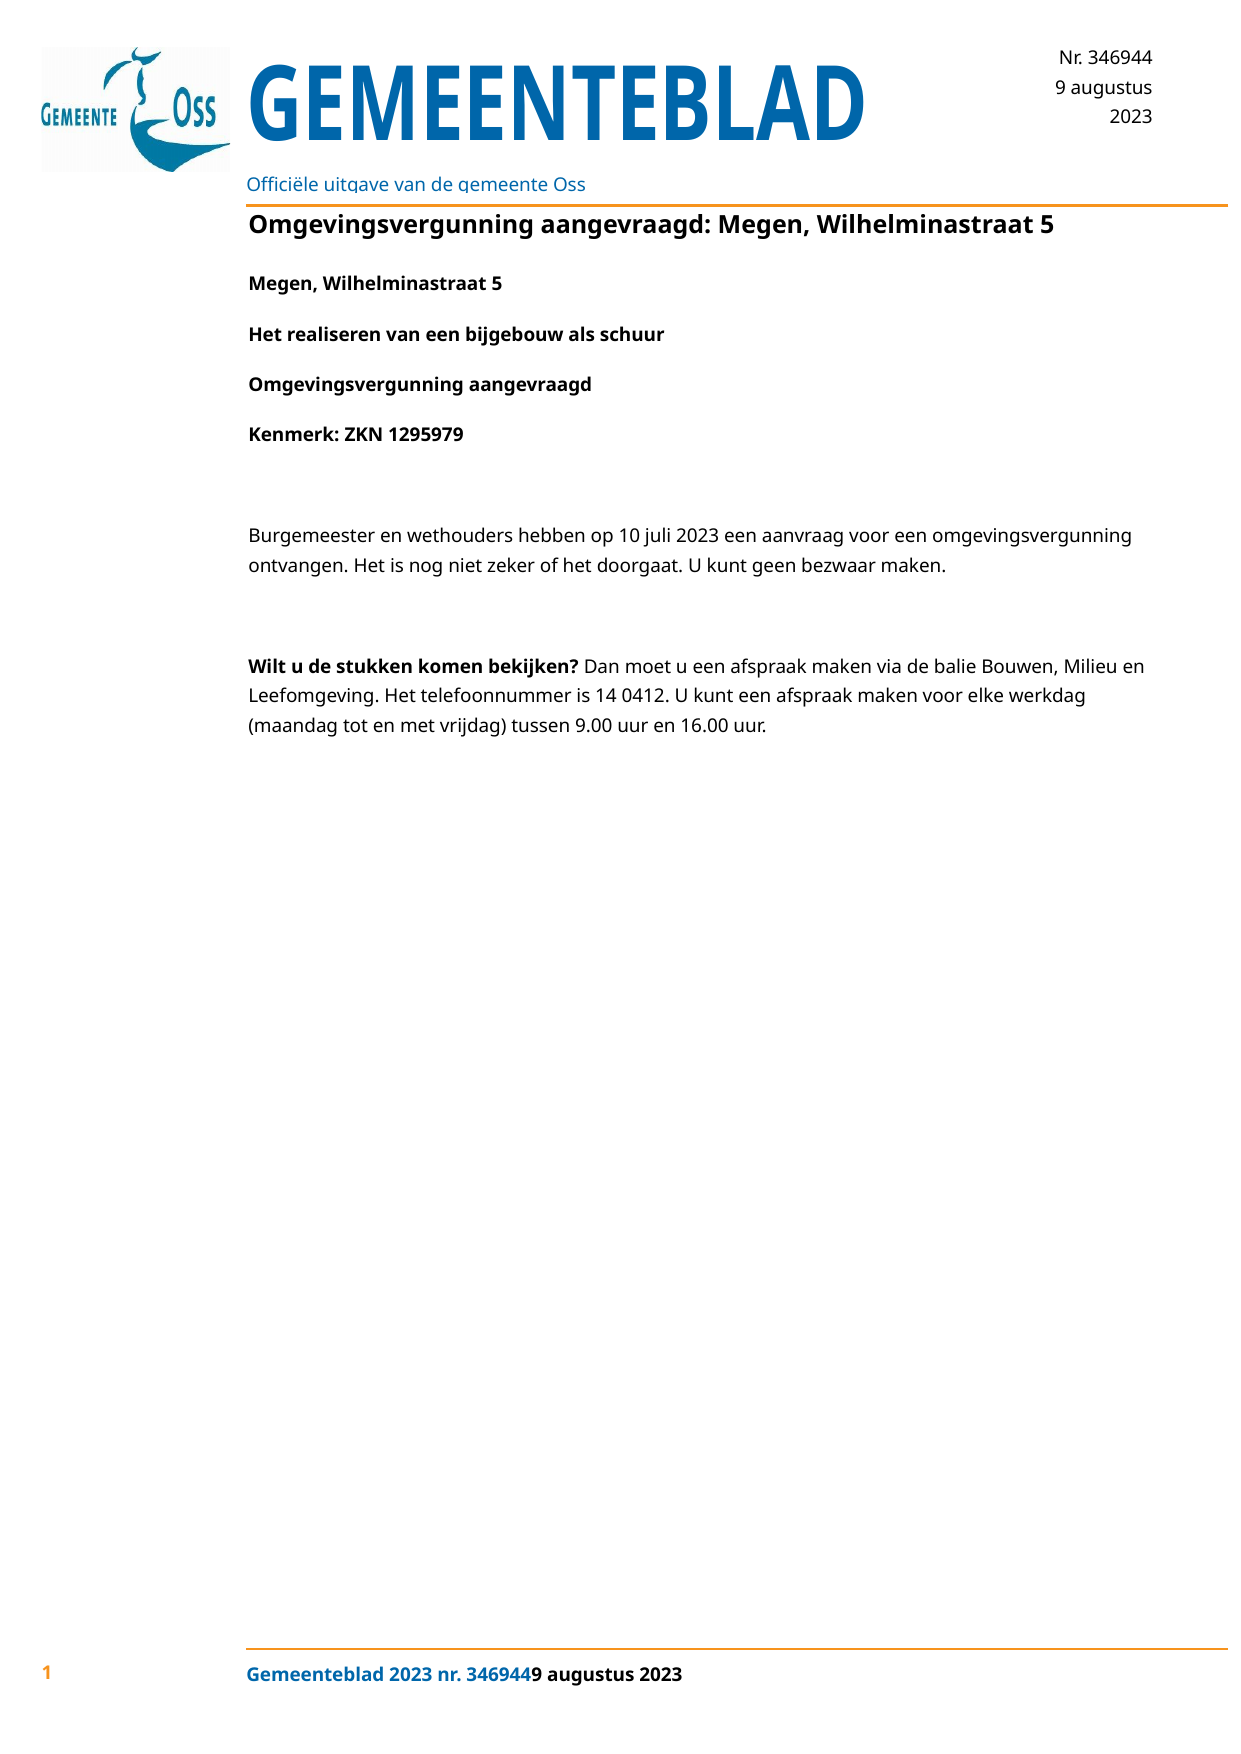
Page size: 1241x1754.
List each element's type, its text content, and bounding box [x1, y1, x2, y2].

text Kenmerk: ZKN 1295979 [248, 422, 1152, 447]
text Wilt u de stukken komen bekijken? Dan moet u een afspraak maken via de balie Bouwen, Milieu en Leefomgeving. Het telefoonnummer is 14 0412. U kunt een afspraak maken voor elke werkdag (maandag tot en met vrijdag) tussen 9.00 uur en 16.00 uur. [248, 653, 1152, 738]
text Omgevingsvergunning aangevraagd: Megen, Wilhelminastraat 5 [248, 207, 1152, 241]
text Het realiseren van een bijgebouw als schuur [248, 321, 1152, 346]
text Omgevingsvergunning aangevraagd [248, 371, 1152, 397]
picture [41, 47, 231, 172]
text Burgemeester en wethouders hebben op 10 juli 2023 een aanvraag voor een omgevingsvergunning ontvangen. Het is nog niet zeker of het doorgaat. U kunt geen bezwaar maken. [248, 522, 1152, 578]
text Megen, Wilhelminastraat 5 [248, 270, 1152, 296]
